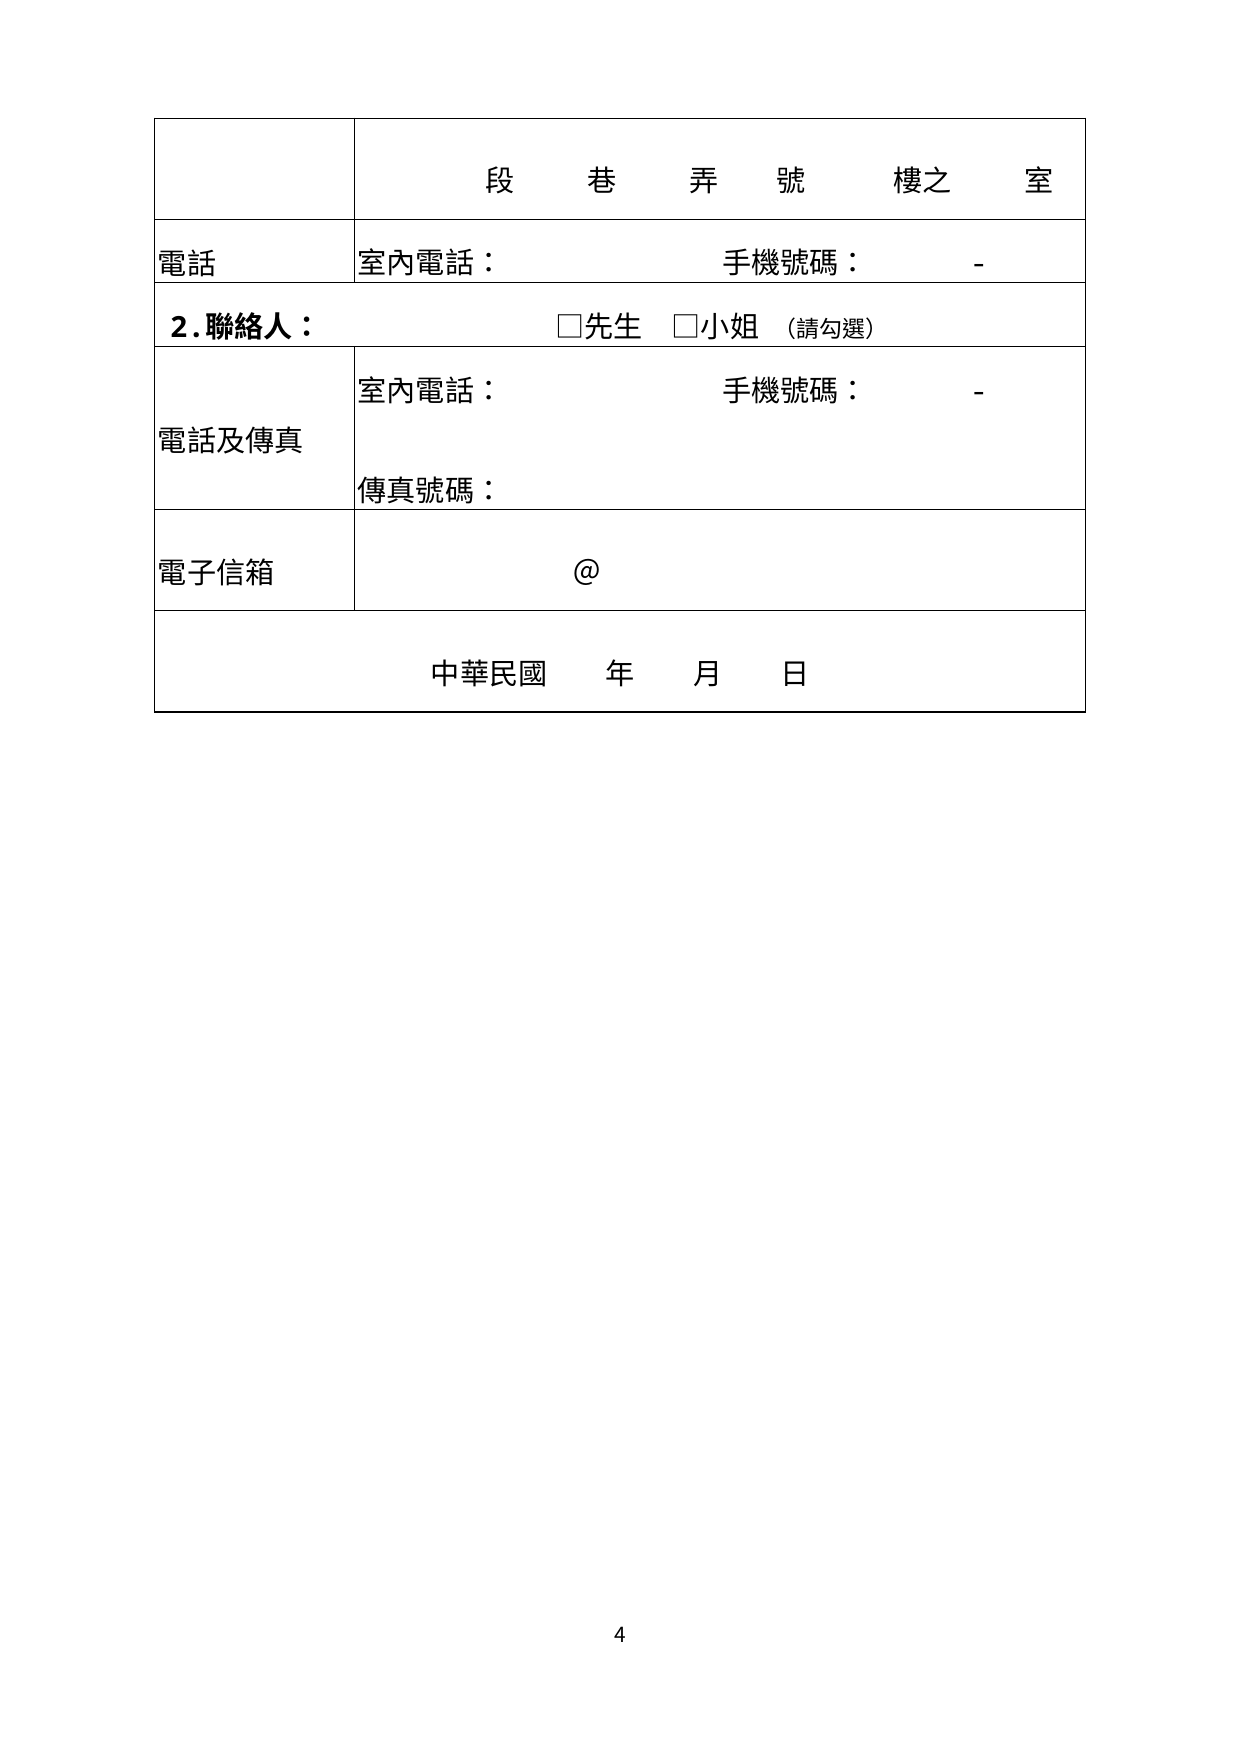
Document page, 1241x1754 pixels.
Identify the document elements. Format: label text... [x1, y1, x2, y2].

table_cell [155, 119, 354, 219]
table_cell 室內電話： 手機號碼： - 傳真號碼： [355, 347, 1085, 509]
table_cell 電子信箱 [155, 510, 354, 610]
table_cell 中華民國 年 月 日 [155, 611, 1085, 711]
table_cell ＠ [355, 510, 1085, 610]
table_cell 電話 [155, 220, 354, 282]
table_cell 室內電話： 手機號碼： - [355, 220, 1085, 282]
table_cell 2.聯絡人： □先生 □小姐 （請勾選） [155, 283, 1085, 346]
table_cell 電話及傳真 [155, 347, 354, 509]
table_cell 段 巷 弄 號 樓之 室 [355, 119, 1085, 219]
